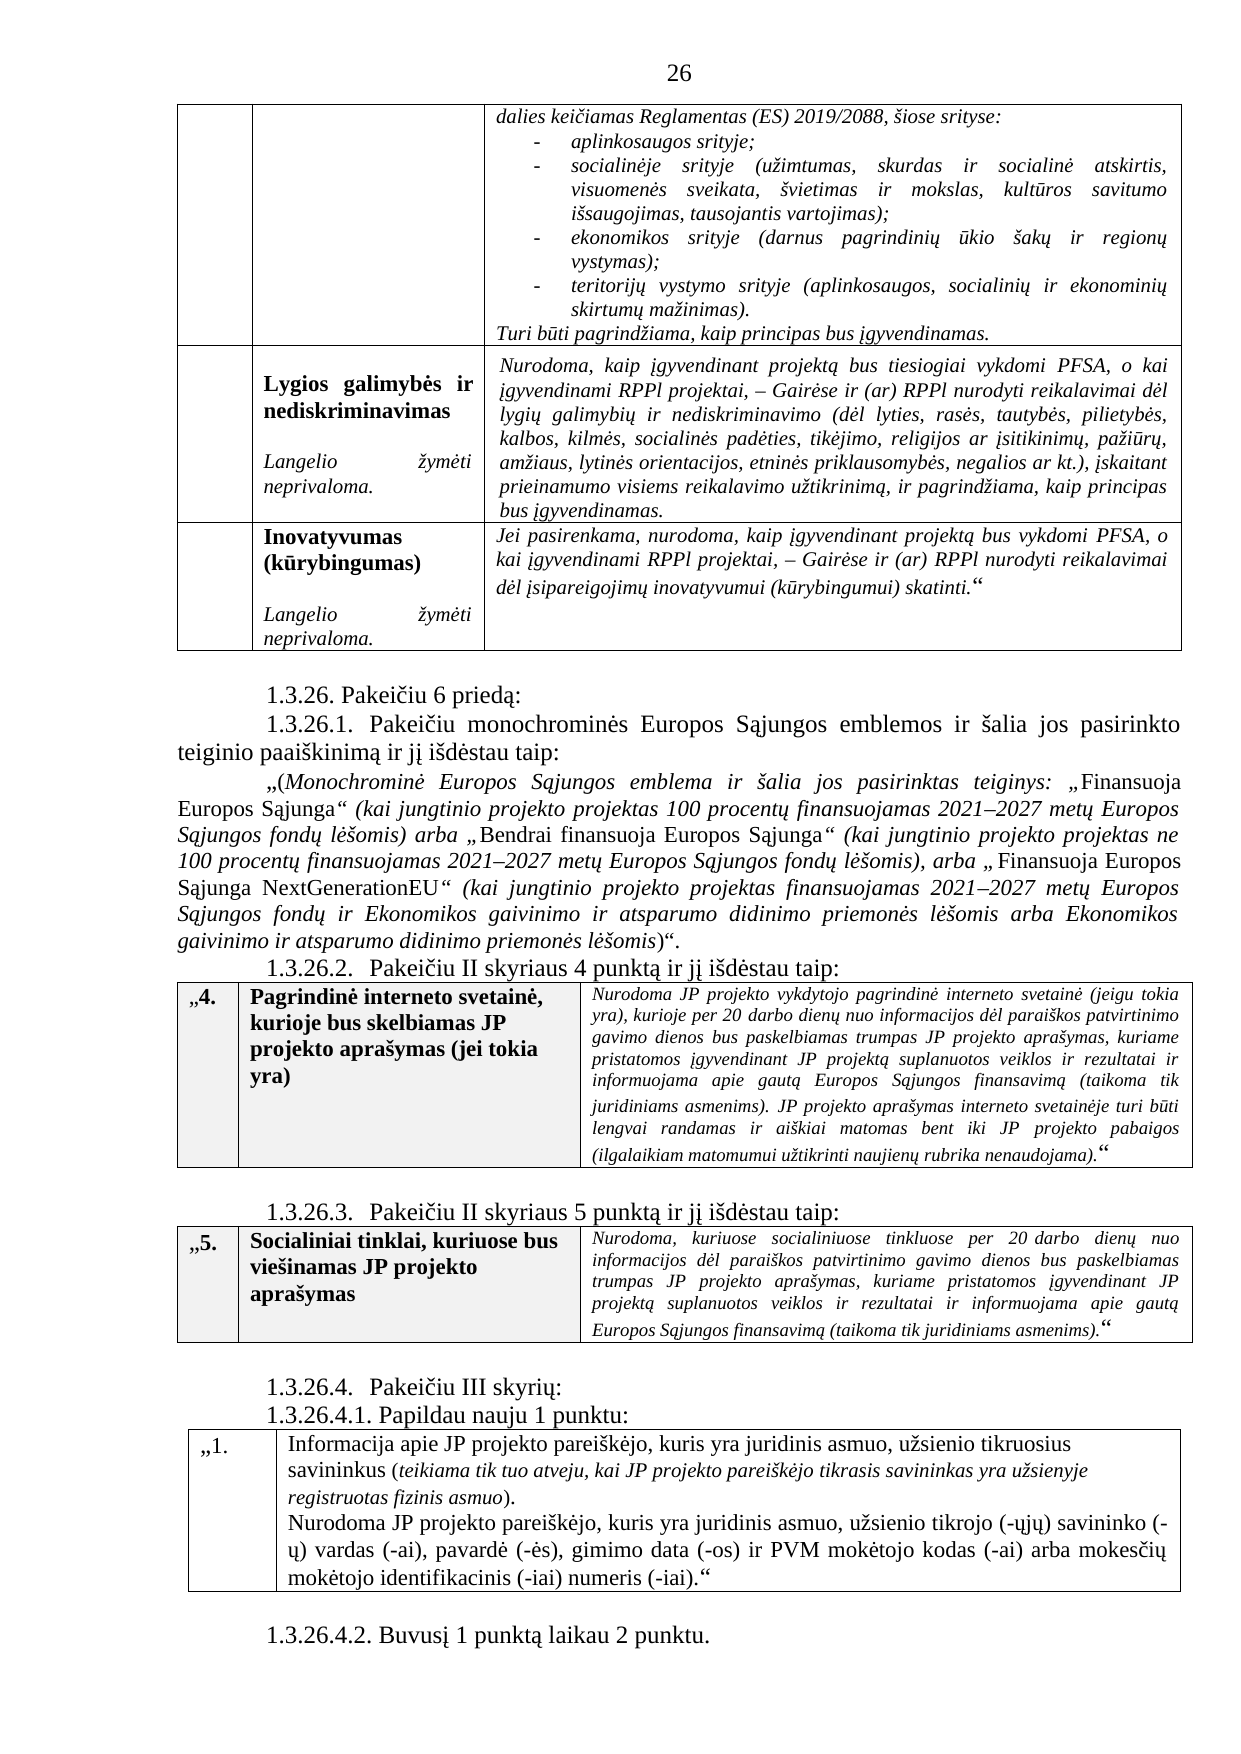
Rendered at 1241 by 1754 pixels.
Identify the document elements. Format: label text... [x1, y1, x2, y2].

table_cell [178, 105, 252, 345]
table_cell [253, 105, 484, 345]
text 1.3.26. Pakeičiu 6 priedą: [266, 680, 1181, 709]
table_header Socialiniai tinklai, kuriuose bus viešinamas JP projekto aprašymas [239, 1227, 580, 1342]
table_cell dalies keičiamas Reglamentas (ES) 2019/2088, šiose srityse: - aplinkosaugos srityje; - socialinėje srityje (užimtumas, skurdas ir socialinė atskirtis, visuomenės sveikata, švietimas ir mokslas, kultūros savitumo išsaugojimas, tausojantis vartojimas); - ekonomikos srityje (darnus pagrindinių ūkio šakų ir regionų vystymas); - teritorijų vystymo srityje (aplinkosaugos, socialinių ir ekonominių skirtumų mažinimas). Turi būti pagrindžiama, kaip principas bus įgyvendinamas. [485, 105, 1181, 345]
text 1.3.26.1. Pakeičiu monochrominės Europos Sąjungos emblemos ir šalia jos pasirinkto teiginio paaiškinimą ir jį išdėstau taip: [177, 709, 1181, 766]
table_cell Jei pasirenkama, nurodoma, kaip įgyvendinant projektą bus vykdomi PFSA, o kai įgyvendinami RPPl projektai, – Gairėse ir (ar) RPPl nurodyti reikalavimai dėl įsipareigojimų inovatyvumui (kūrybingumui) skatinti.“ [485, 523, 1181, 650]
table_header Nurodoma, kuriuose socialiniuose tinkluose per 20 darbo dienų nuo informacijos dėl paraiškos patvirtinimo gavimo dienos bus paskelbiamas trumpas JP projekto aprašymas, kuriame pristatomos įgyvendinant JP projektą suplanuotos veiklos ir rezultatai ir informuojama apie gautą Europos Sąjungos finansavimą (taikoma tik juridiniams asmenims).“ [581, 1227, 1192, 1342]
table_header „1. [189, 1430, 276, 1591]
table_cell  [178, 346, 252, 522]
table_header „5. [178, 1227, 238, 1342]
text „(Monochrominė Europos Sąjungos emblema ir šalia jos pasirinktas teiginys: „Finansuoja Europos Sąjunga“ (kai jungtinio projekto projektas 100 procentų finansuojamas 2021–2027 metų Europos Sąjungos fondų lėšomis) arba „Bendrai finansuoja Europos Sąjunga“ (kai jungtinio projekto projektas ne 100 procentų finansuojamas 2021–2027 metų Europos Sąjungos fondų lėšomis), arba „Finansuoja Europos Sąjunga NextGenerationEU“ (kai jungtinio projekto projektas finansuojamas 2021–2027 metų Europos Sąjungos fondų ir Ekonomikos gaivinimo ir atsparumo didinimo priemonės lėšomis arba Ekonomikos gaivinimo ir atsparumo didinimo priemonės lėšomis)“. [177, 766, 1181, 953]
text 1.3.26.4.1. Papildau nauju 1 punktu: [266, 1400, 1181, 1429]
text 1.3.26.2. Pakeičiu II skyriaus 4 punktą ir jį išdėstau taip: [266, 953, 1181, 982]
table_header Informacija apie JP projekto pareiškėjo, kuris yra juridinis asmuo, užsienio tikruosius savininkus (teikiama tik tuo atveju, kai JP projekto pareiškėjo tikrasis savininkas yra užsienyje registruotas fizinis asmuo). Nurodoma JP projekto pareiškėjo, kuris yra juridinis asmuo, užsienio tikrojo (-ųjų) savininko (-ų) vardas (-ai), pavardė (-ės), gimimo data (-os) ir PVM mokėtojo kodas (-ai) arba mokesčių mokėtojo identifikacinis (-iai) numeris (-iai).“ [277, 1430, 1180, 1591]
table_cell  [178, 523, 252, 650]
text 1.3.26.3. Pakeičiu II skyriaus 5 punktą ir jį išdėstau taip: [266, 1197, 1181, 1226]
table_header „4. [178, 983, 238, 1167]
text 1.3.26.4.2. Buvusį 1 punktą laikau 2 punktu. [266, 1621, 1181, 1649]
table_cell Nurodoma, kaip įgyvendinant projektą bus tiesiogiai vykdomi PFSA, o kai įgyvendinami RPPl projektai, – Gairėse ir (ar) RPPl nurodyti reikalavimai dėl lygių galimybių ir nediskriminavimo (dėl lyties, rasės, tautybės, pilietybės, kalbos, kilmės, socialinės padėties, tikėjimo, religijos ar įsitikinimų, pažiūrų, amžiaus, lytinės orientacijos, etninės priklausomybės, negalios ar kt.), įskaitant prieinamumo visiems reikalavimo užtikrinimą, ir pagrindžiama, kaip principas bus įgyvendinamas. [485, 346, 1181, 522]
table_header Nurodoma JP projekto vykdytojo pagrindinė interneto svetainė (jeigu tokia yra), kurioje per 20 darbo dienų nuo informacijos dėl paraiškos patvirtinimo gavimo dienos bus paskelbiamas trumpas JP projekto aprašymas, kuriame pristatomos įgyvendinant JP projektą suplanuotos veiklos ir rezultatai ir informuojama apie gautą Europos Sąjungos finansavimą (taikoma tik juridiniams asmenims). JP projekto aprašymas interneto svetainėje turi būti lengvai randamas ir aiškiai matomas bent iki JP projekto pabaigos (ilgalaikiam matomumui užtikrinti naujienų rubrika nenaudojama).“ [581, 983, 1192, 1167]
table_header Pagrindinė interneto svetainė, kurioje bus skelbiamas JP projekto aprašymas (jei tokia yra) [239, 983, 580, 1167]
text 1.3.26.4. Pakeičiu III skyrių: [266, 1372, 1181, 1400]
table_cell Inovatyvumas (kūrybingumas) Langelio žymėti neprivaloma. [253, 523, 484, 650]
table_cell Lygios galimybės ir nediskriminavimas Langelio žymėti neprivaloma. [253, 346, 484, 522]
